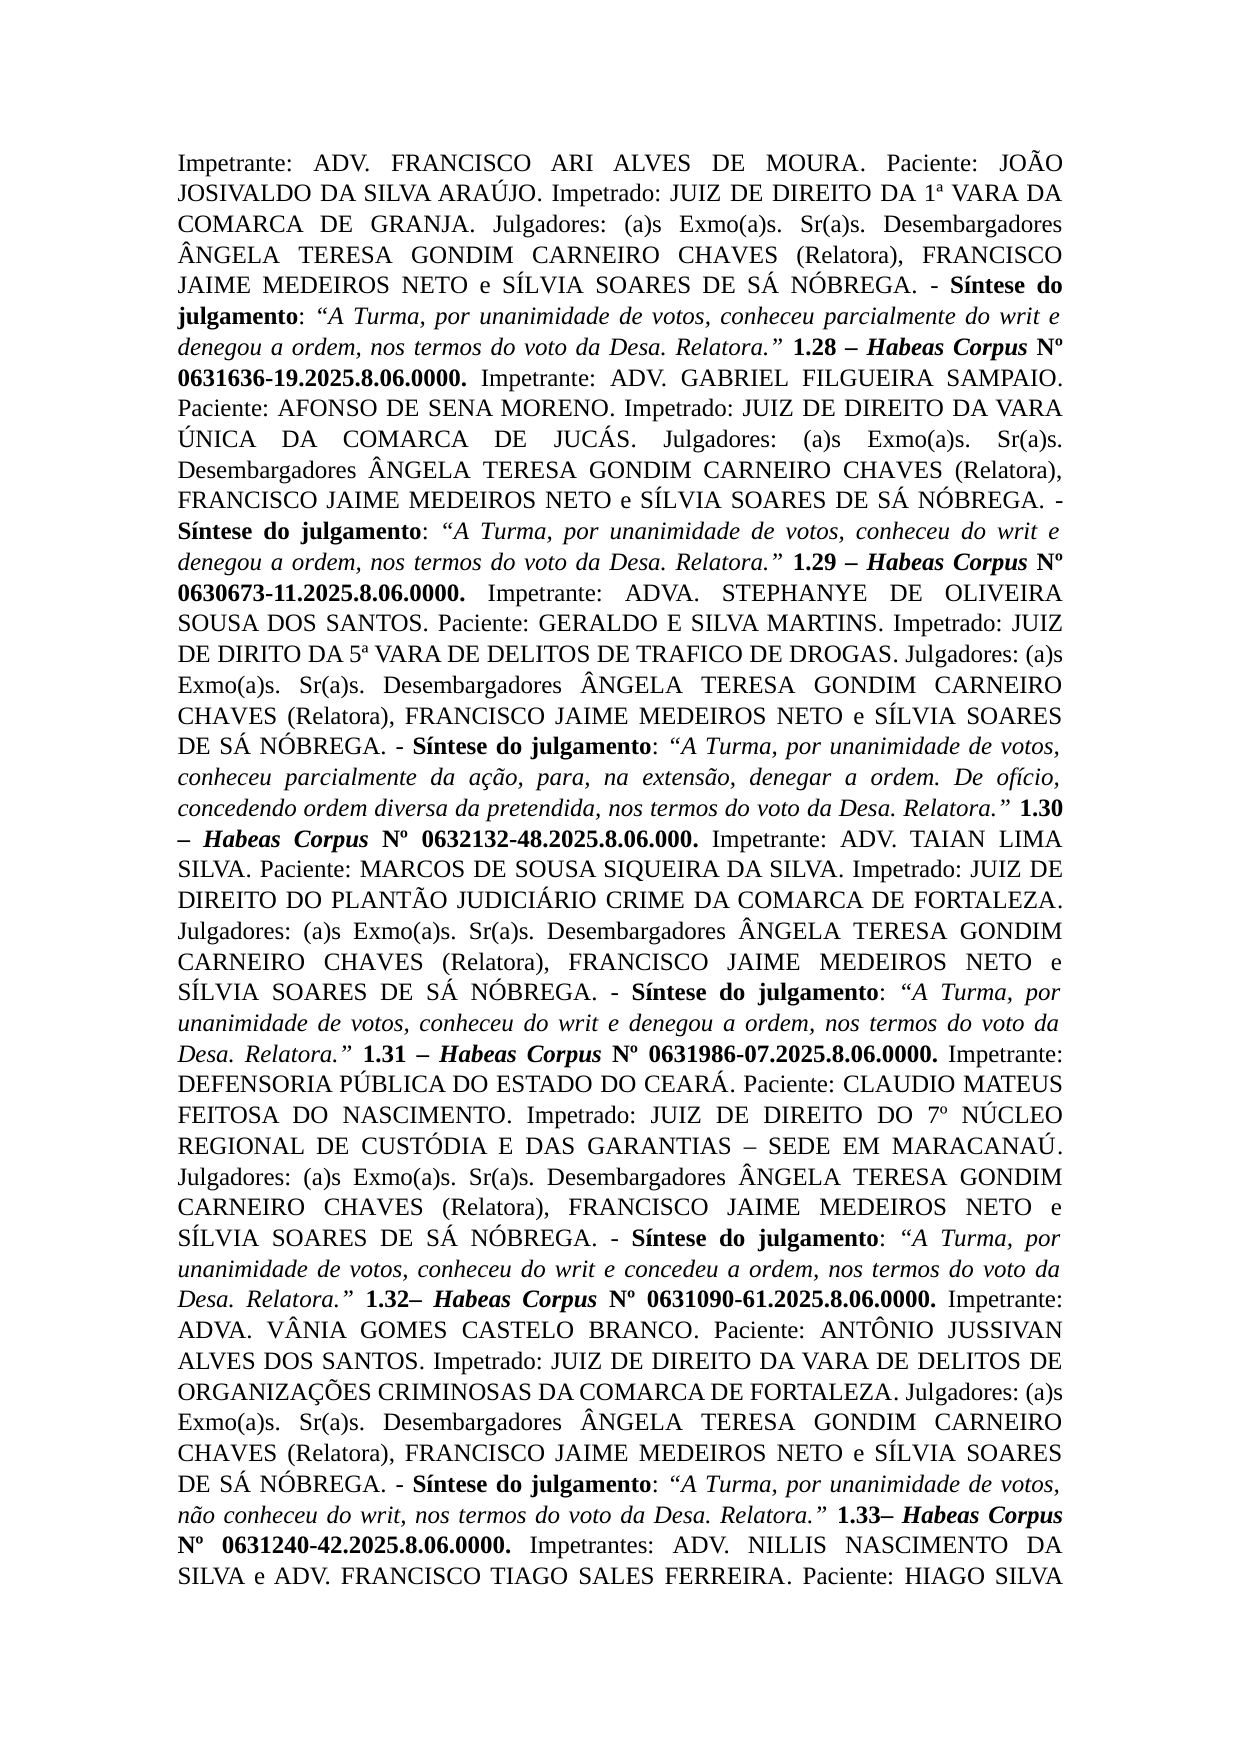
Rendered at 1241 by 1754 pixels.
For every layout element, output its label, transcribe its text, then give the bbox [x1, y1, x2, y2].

text Impetrante: ADV. FRANCISCO ARI ALVES DE MOURA. Paciente: JOÃO JOSIVALDO DA SILVA ARAÚJO. Impetrado: JUIZ DE DIREITO DA 1ª VARA DA COMARCA DE GRANJA. Julgadores: (a)s Exmo(a)s. Sr(a)s. Desembargadores ÂNGELA TERESA GONDIM CARNEIRO CHAVES (Relatora), FRANCISCO JAIME MEDEIROS NETO e SÍLVIA SOARES DE SÁ NÓBREGA. - Síntese do julgamento: “A Turma, por unanimidade de votos, conheceu parcialmente do writ e denegou a ordem, nos termos do voto da Desa. Relatora.” 1.28 – Habeas Corpus Nº 0631636-19.2025.8.06.0000. Impetrante: ADV. GABRIEL FILGUEIRA SAMPAIO. Paciente: AFONSO DE SENA MORENO. Impetrado: JUIZ DE DIREITO DA VARA ÚNICA DA COMARCA DE JUCÁS. Julgadores: (a)s Exmo(a)s. Sr(a)s. Desembargadores ÂNGELA TERESA GONDIM CARNEIRO CHAVES (Relatora), FRANCISCO JAIME MEDEIROS NETO e SÍLVIA SOARES DE SÁ NÓBREGA. - Síntese do julgamento: “A Turma, por unanimidade de votos, conheceu do writ e denegou a ordem, nos termos do voto da Desa. Relatora.” 1.29 – Habeas Corpus Nº 0630673-11.2025.8.06.0000. Impetrante: ADVA. STEPHANYE DE OLIVEIRA SOUSA DOS SANTOS. Paciente: GERALDO E SILVA MARTINS. Impetrado: JUIZ DE DIRITO DA 5ª VARA DE DELITOS DE TRAFICO DE DROGAS. Julgadores: (a)s Exmo(a)s. Sr(a)s. Desembargadores ÂNGELA TERESA GONDIM CARNEIRO CHAVES (Relatora), FRANCISCO JAIME MEDEIROS NETO e SÍLVIA SOARES DE SÁ NÓBREGA. - Síntese do julgamento: “A Turma, por unanimidade de votos, conheceu parcialmente da ação, para, na extensão, denegar a ordem. De ofício, concedendo ordem diversa da pretendida, nos termos do voto da Desa. Relatora.” 1.30 – Habeas Corpus Nº 0632132-48.2025.8.06.000. Impetrante: ADV. TAIAN LIMA SILVA. Paciente: MARCOS DE SOUSA SIQUEIRA DA SILVA. Impetrado: JUIZ DE DIREITO DO PLANTÃO JUDICIÁRIO CRIME DA COMARCA DE FORTALEZA. Julgadores: (a)s Exmo(a)s. Sr(a)s. Desembargadores ÂNGELA TERESA GONDIM CARNEIRO CHAVES (Relatora), FRANCISCO JAIME MEDEIROS NETO e SÍLVIA SOARES DE SÁ NÓBREGA. - Síntese do julgamento: “A Turma, por unanimidade de votos, conheceu do writ e denegou a ordem, nos termos do voto da Desa. Relatora.” 1.31 – Habeas Corpus Nº 0631986-07.2025.8.06.0000. Impetrante: DEFENSORIA PÚBLICA DO ESTADO DO CEARÁ. Paciente: CLAUDIO MATEUS FEITOSA DO NASCIMENTO. Impetrado: JUIZ DE DIREITO DO 7º NÚCLEO REGIONAL DE CUSTÓDIA E DAS GARANTIAS – SEDE EM MARACANAÚ. Julgadores: (a)s Exmo(a)s. Sr(a)s. Desembargadores ÂNGELA TERESA GONDIM CARNEIRO CHAVES (Relatora), FRANCISCO JAIME MEDEIROS NETO e SÍLVIA SOARES DE SÁ NÓBREGA. - Síntese do julgamento: “A Turma, por unanimidade de votos, conheceu do writ e concedeu a ordem, nos termos do voto da Desa. Relatora.” 1.32– Habeas Corpus Nº 0631090-61.2025.8.06.0000. Impetrante: ADVA. VÂNIA GOMES CASTELO BRANCO. Paciente: ANTÔNIO JUSSIVAN ALVES DOS SANTOS. Impetrado: JUIZ DE DIREITO DA VARA DE DELITOS DE ORGANIZAÇÕES CRIMINOSAS DA COMARCA DE FORTALEZA. Julgadores: (a)s Exmo(a)s. Sr(a)s. Desembargadores ÂNGELA TERESA GONDIM CARNEIRO CHAVES (Relatora), FRANCISCO JAIME MEDEIROS NETO e SÍLVIA SOARES DE SÁ NÓBREGA. - Síntese do julgamento: “A Turma, por unanimidade de votos, não conheceu do writ, nos termos do voto da Desa. Relatora.” 1.33– Habeas Corpus Nº 0631240-42.2025.8.06.0000. Impetrantes: ADV. NILLIS NASCIMENTO DA SILVA e ADV. FRANCISCO TIAGO SALES FERREIRA. Paciente: HIAGO SILVA [177, 148, 1063, 1590]
